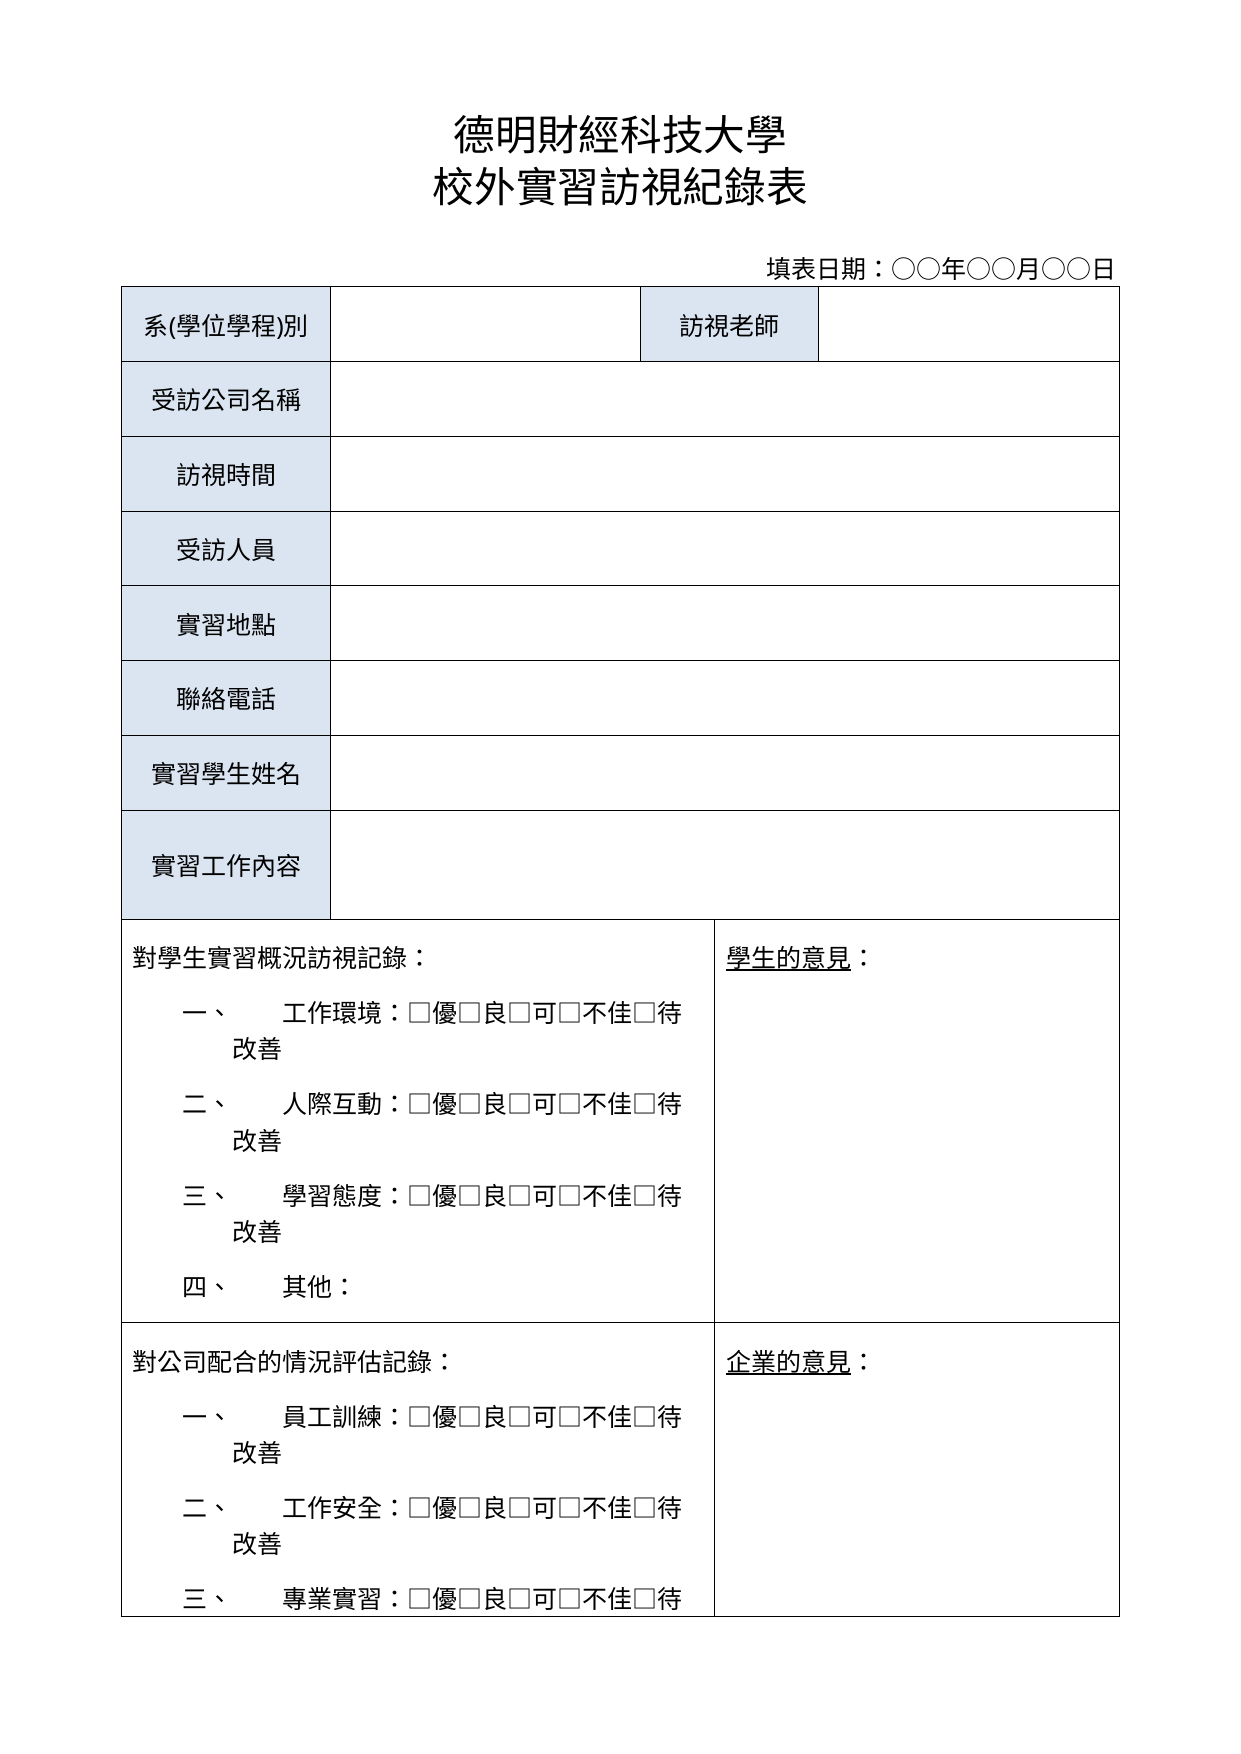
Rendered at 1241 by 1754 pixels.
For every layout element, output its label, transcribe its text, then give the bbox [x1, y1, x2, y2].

table_cell [331, 362, 1119, 436]
table_cell [331, 512, 1119, 585]
table_cell 學生的意見： [715, 920, 1119, 1322]
table_cell 聯絡電話 [122, 661, 330, 735]
table_header [819, 287, 1119, 361]
table_cell [331, 736, 1119, 810]
table_cell 企業的意見： [715, 1323, 1119, 1616]
table_cell 實習工作內容 [122, 811, 330, 919]
table_header 系(學位學程)別 [122, 287, 330, 361]
table_cell [331, 811, 1119, 919]
text 校外實習訪視紀錄表 [124, 160, 1116, 212]
table_cell [331, 661, 1119, 735]
table_cell 實習學生姓名 [122, 736, 330, 810]
text 填表日期：○○年○○月○○日 [124, 250, 1116, 286]
text 德明財經科技大學 [124, 108, 1116, 160]
table_header [331, 287, 640, 361]
table_cell [331, 586, 1119, 660]
table_cell 對公司配合的情況評估記錄： 員工訓練：□優□良□可□不佳□待改善 工作安全：□優□良□可□不佳□待改善 專業實習：□優□良□可□不佳□待改善 其他： [122, 1323, 714, 1616]
table_cell 訪視時間 [122, 437, 330, 511]
table_cell [331, 437, 1119, 511]
table_header 訪視老師 [641, 287, 818, 361]
table_cell 受訪人員 [122, 512, 330, 585]
table_cell 對學生實習概況訪視記錄： 工作環境：□優□良□可□不佳□待改善 人際互動：□優□良□可□不佳□待改善 學習態度：□優□良□可□不佳□待改善 其他： [122, 920, 714, 1322]
table_cell 受訪公司名稱 [122, 362, 330, 436]
table_cell 實習地點 [122, 586, 330, 660]
